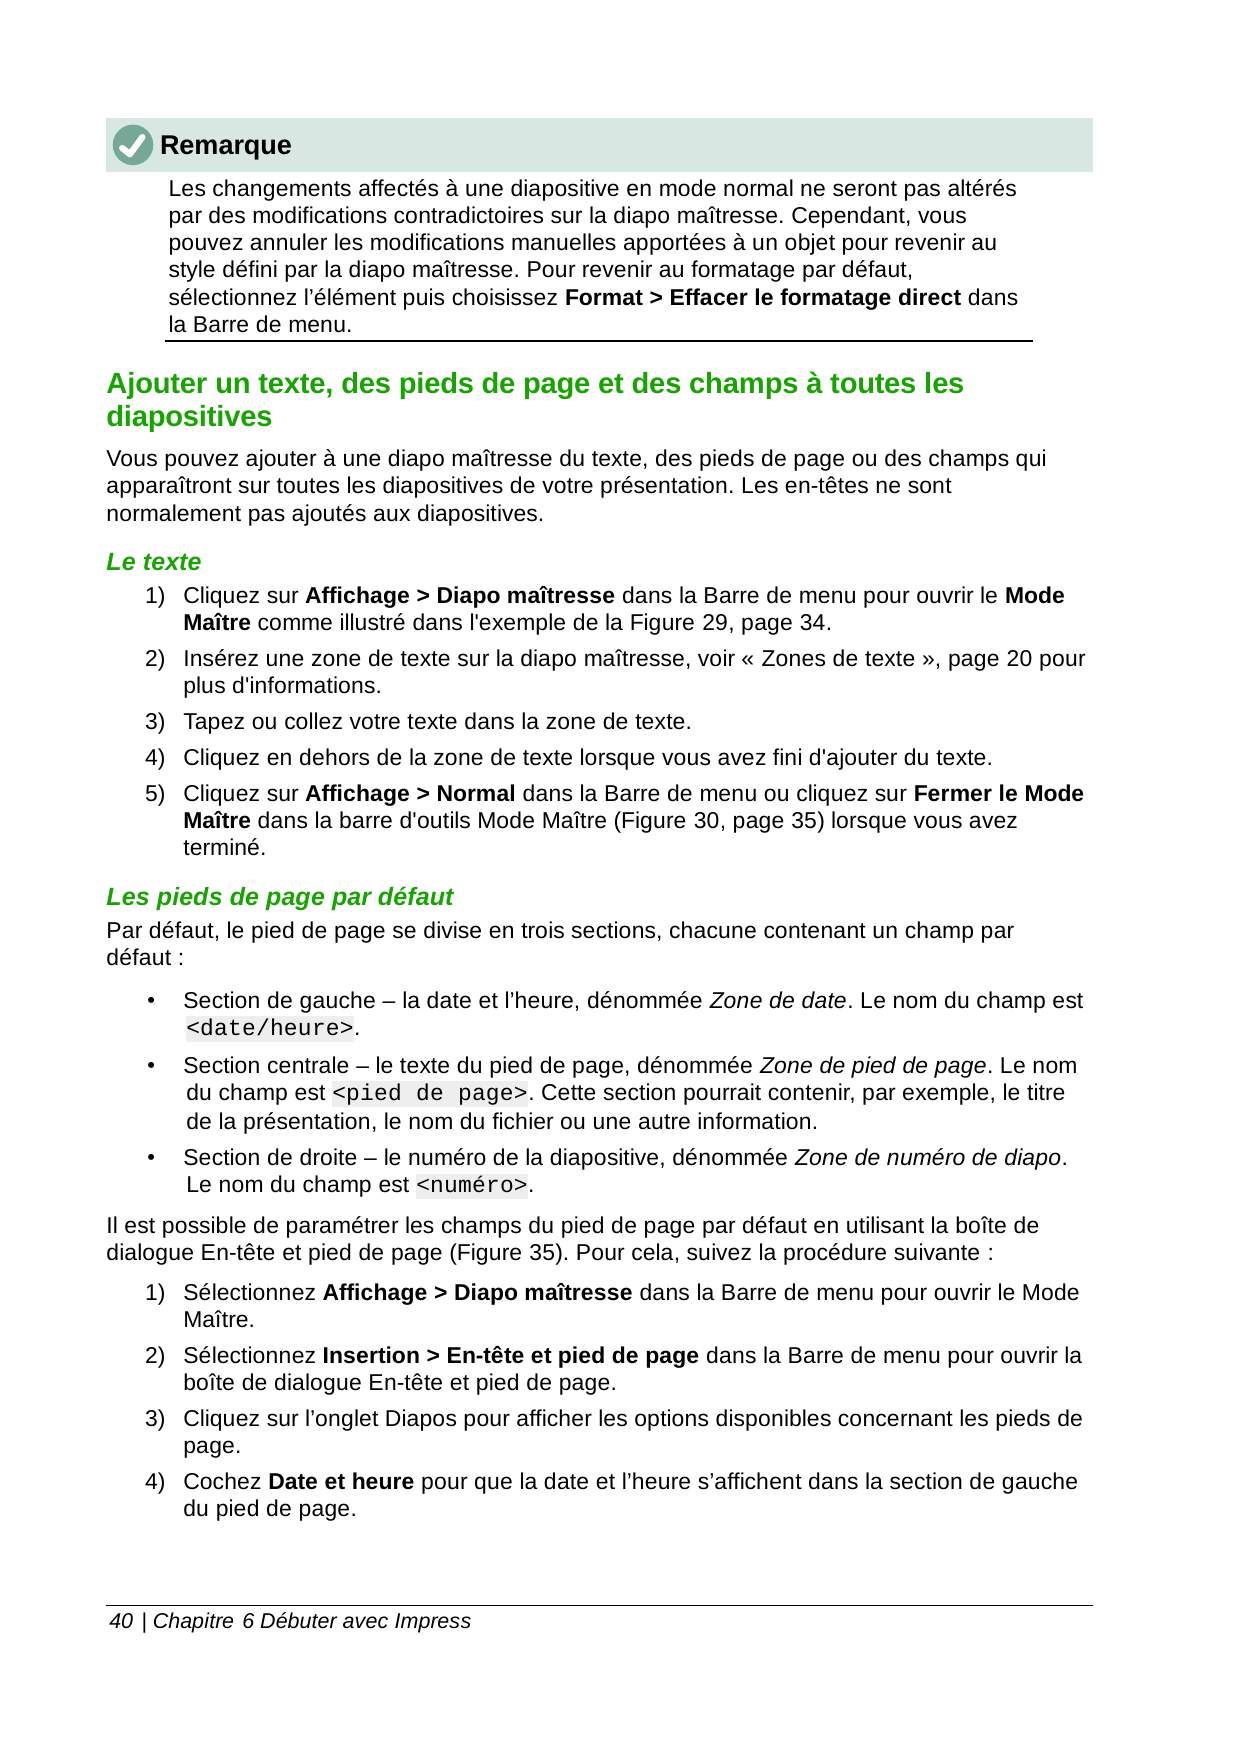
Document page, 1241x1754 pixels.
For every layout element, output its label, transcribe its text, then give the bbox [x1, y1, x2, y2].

text Par défaut, le pied de page se divise en trois sections, chacune contenant un champ par défaut : [106, 916, 1093, 971]
subtitle Ajouter un texte, des pieds de page et des champs à toutes les diapositives [106, 366, 1093, 433]
text Les changements affectés à une diapositive en mode normal ne seront pas altérés par des modifications contradictoires sur la diapo maîtresse. Cependant, vous pouvez annuler les modifications manuelles apportées à un objet pour revenir au style défini par la diapo maîtresse. Pour revenir au formatage par défaut, sélectionnez l’élément puis choisissez Format > Effacer le formatage direct dans la Barre de menu. [165, 172, 1033, 340]
list Il est possible de paramétrer les champs du pied de page par défaut en utilisant la boîte de dialogue En-tête et pied de page (Figure 35). Pour cela, suivez la procédure suivante : [106, 1211, 1093, 1265]
list Cliquez en dehors de la zone de texte lorsque vous avez fini d'ajouter du texte. [165, 743, 1093, 771]
list Insérez une zone de texte sur la diapo maîtresse, voir « Zones de texte », page 20 pour plus d'informations. [165, 644, 1093, 699]
list Cliquez sur Affichage > Diapo maîtresse dans la Barre de menu pour ouvrir le Mode Maître comme illustré dans l'exemple de la Figure 29, page 33. [165, 582, 1093, 636]
list Cliquez sur Affichage > Normal dans la Barre de menu ou cliquez sur Fermer le Mode Maître dans la barre d'outils Mode Maître (Figure 30, page 34) lorsque vous avez terminé. [165, 779, 1093, 861]
list Section de droite – le numéro de la diapositive, dénommée Zone de numéro de diapo. Le nom du champ est <numéro>. [144, 1140, 1093, 1202]
list Sélectionnez Insertion > En-tête et pied de page dans la Barre de menu pour ouvrir la boîte de dialogue En-tête et pied de page. [165, 1341, 1093, 1395]
subtitle Le texte [106, 547, 1093, 576]
list Section centrale – le texte du pied de page, dénommée Zone de pied de page. Le nom du champ est <pied de page>. Cette section pourrait contenir, par exemple, le titre de la présentation, le nom du fichier ou une autre information. [144, 1048, 1093, 1134]
list Sélectionnez Affichage > Diapo maîtresse dans la Barre de menu pour ouvrir le Mode Maître. [165, 1278, 1093, 1332]
list Cochez Date et heure pour que la date et l’heure s’affichent dans la section de gauche du pied de page. [165, 1467, 1093, 1521]
list Cliquez sur l’onglet Diapos pour afficher les options disponibles concernant les pieds de page. [165, 1404, 1093, 1458]
subtitle Remarque [106, 118, 1093, 172]
text Vous pouvez ajouter à une diapo maîtresse du texte, des pieds de page ou des champs qui apparaîtront sur toutes les diapositives de votre présentation. Les en-têtes ne sont normalement pas ajoutés aux diapositives. [106, 445, 1093, 526]
list Tapez ou collez votre texte dans la zone de texte. [165, 708, 1093, 735]
list Section de gauche – la date et l’heure, dénommée Zone de date. Le nom du champ est <date/heure>. [144, 983, 1093, 1042]
subtitle Les pieds de page par défaut [106, 881, 1093, 910]
